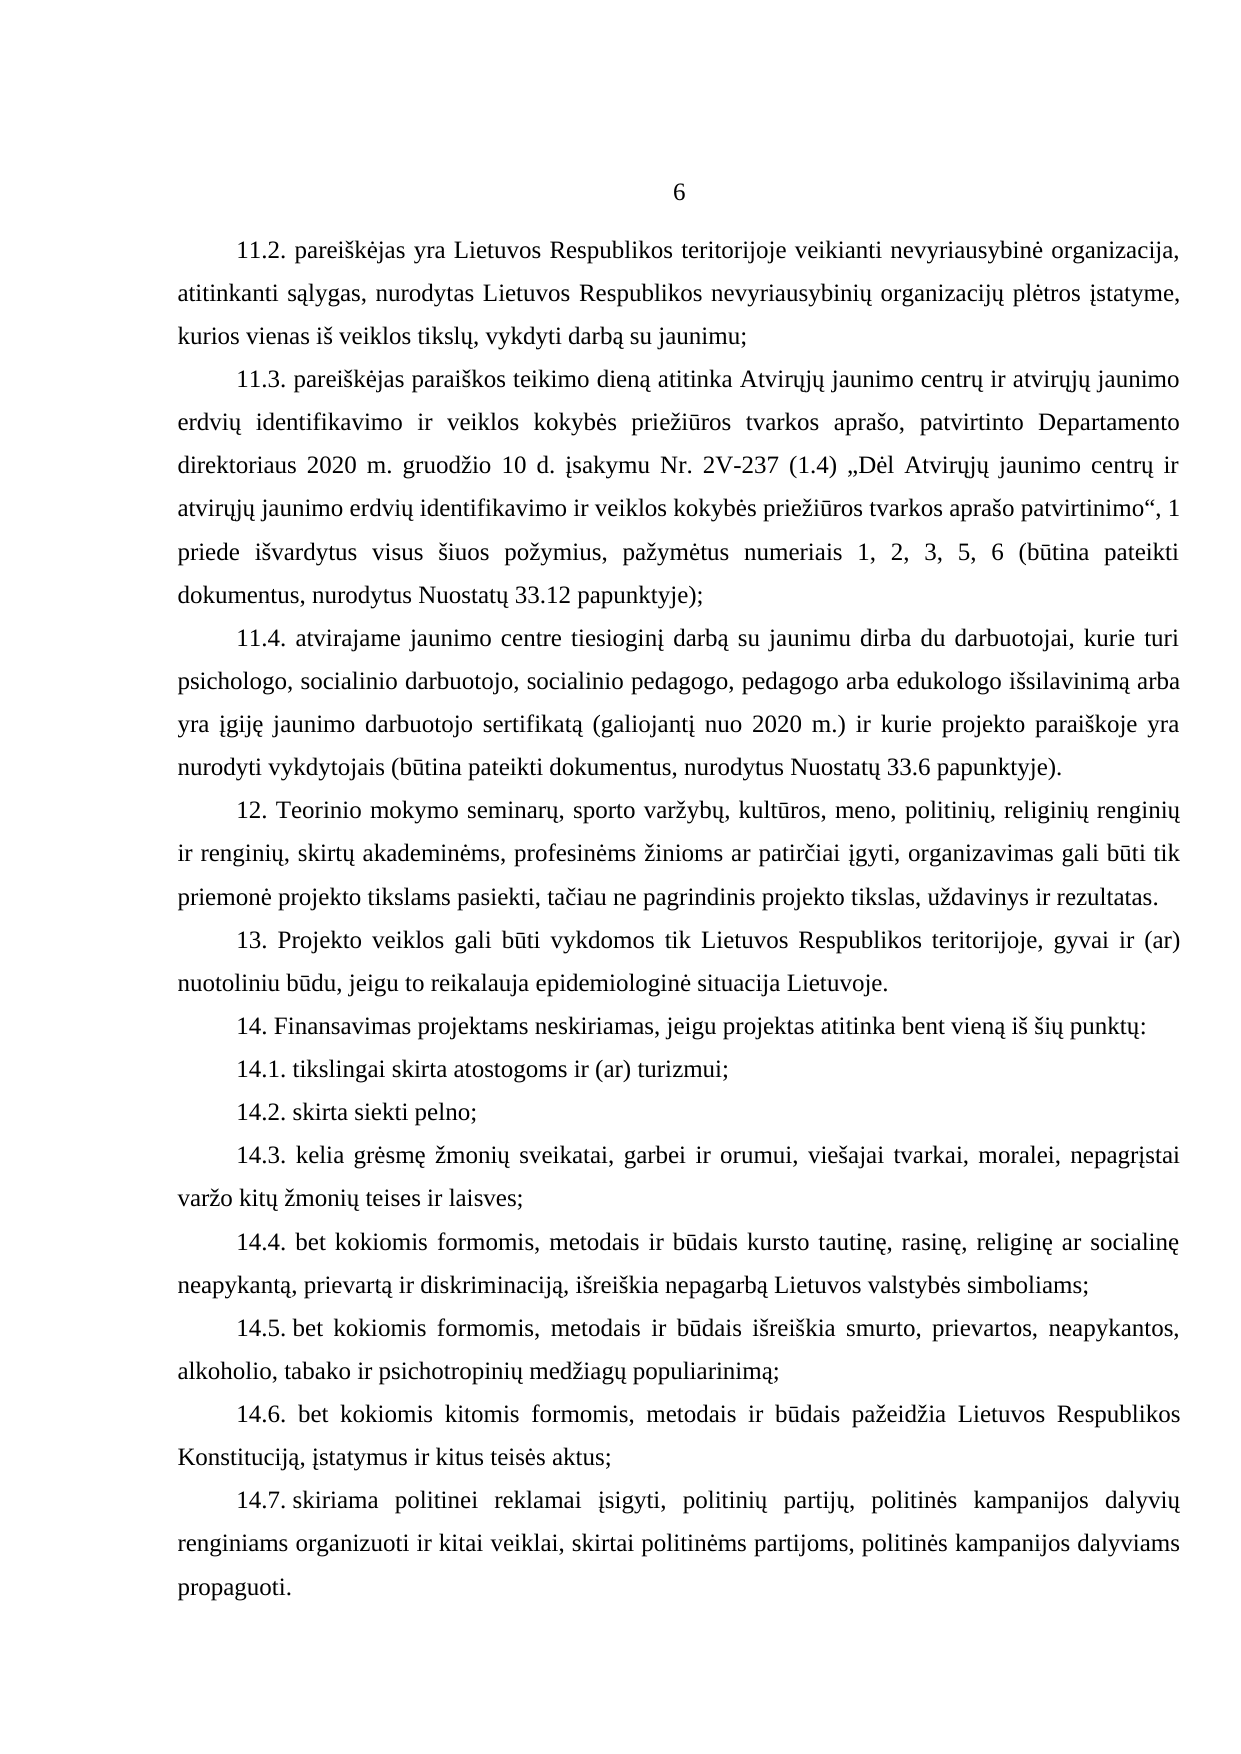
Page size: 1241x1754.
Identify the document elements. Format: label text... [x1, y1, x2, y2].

text 14. Finansavimas projektams neskiriamas, jeigu projektas atitinka bent vieną iš šių punktų: [177, 1011, 1181, 1040]
text 14.5. bet kokiomis formomis, metodais ir būdais išreiškia smurto, prievartos, neapykantos, alkoholio, tabako ir psichotropinių medžiagų populiarinimą; [177, 1313, 1181, 1385]
text 11.3. pareiškėjas paraiškos teikimo dieną atitinka Atvirųjų jaunimo centrų ir atvirųjų jaunimo erdvių identifikavimo ir veiklos kokybės priežiūros tvarkos aprašo, patvirtinto Departamento direktoriaus 2020 m. gruodžio 10 d. įsakymu Nr. 2V-237 (1.4) „Dėl Atvirųjų jaunimo centrų ir atvirųjų jaunimo erdvių identifikavimo ir veiklos kokybės priežiūros tvarkos aprašo patvirtinimo“, 1 priede išvardytus visus šiuos požymius, pažymėtus numeriais 1, 2, 3, 5, 6 (būtina pateikti dokumentus, nurodytus Nuostatų 33.12 papunktyje); [177, 364, 1181, 608]
text 14.7. skiriama politinei reklamai įsigyti, politinių partijų, politinės kampanijos dalyvių renginiams organizuoti ir kitai veiklai, skirtai politinėms partijoms, politinės kampanijos dalyviams propaguoti. [177, 1485, 1181, 1600]
text 13. Projekto veiklos gali būti vykdomos tik Lietuvos Respublikos teritorijoje, gyvai ir (ar) nuotoliniu būdu, jeigu to reikalauja epidemiologinė situacija Lietuvoje. [177, 925, 1181, 997]
text 14.6. bet kokiomis kitomis formomis, metodais ir būdais pažeidžia Lietuvos Respublikos Konstituciją, įstatymus ir kitus teisės aktus; [177, 1399, 1181, 1471]
text 12. Teorinio mokymo seminarų, sporto varžybų, kultūros, meno, politinių, religinių renginių ir renginių, skirtų akademinėms, profesinėms žinioms ar patirčiai įgyti, organizavimas gali būti tik priemonė projekto tikslams pasiekti, tačiau ne pagrindinis projekto tikslas, uždavinys ir rezultatas. [177, 795, 1181, 910]
text 14.1. tikslingai skirta atostogoms ir (ar) turizmui; [177, 1054, 1181, 1083]
text 14.3. kelia grėsmę žmonių sveikatai, garbei ir orumui, viešajai tvarkai, moralei, nepagrįstai varžo kitų žmonių teises ir laisves; [177, 1140, 1181, 1212]
text 14.2. skirta siekti pelno; [177, 1097, 1181, 1126]
text 11.4. atvirajame jaunimo centre tiesioginį darbą su jaunimu dirba du darbuotojai, kurie turi psichologo, socialinio darbuotojo, socialinio pedagogo, pedagogo arba edukologo išsilavinimą arba yra įgiję jaunimo darbuotojo sertifikatą (galiojantį nuo 2020 m.) ir kurie projekto paraiškoje yra nurodyti vykdytojais (būtina pateikti dokumentus, nurodytus Nuostatų 33.6 papunktyje). [177, 623, 1181, 781]
text 14.4. bet kokiomis formomis, metodais ir būdais kursto tautinę, rasinę, religinę ar socialinę neapykantą, prievartą ir diskriminaciją, išreiškia nepagarbą Lietuvos valstybės simboliams; [177, 1227, 1181, 1298]
text 11.2. pareiškėjas yra Lietuvos Respublikos teritorijoje veikianti nevyriausybinė organizacija, atitinkanti sąlygas, nurodytas Lietuvos Respublikos nevyriausybinių organizacijų plėtros įstatyme, kurios vienas iš veiklos tikslų, vykdyti darbą su jaunimu; [177, 235, 1181, 350]
